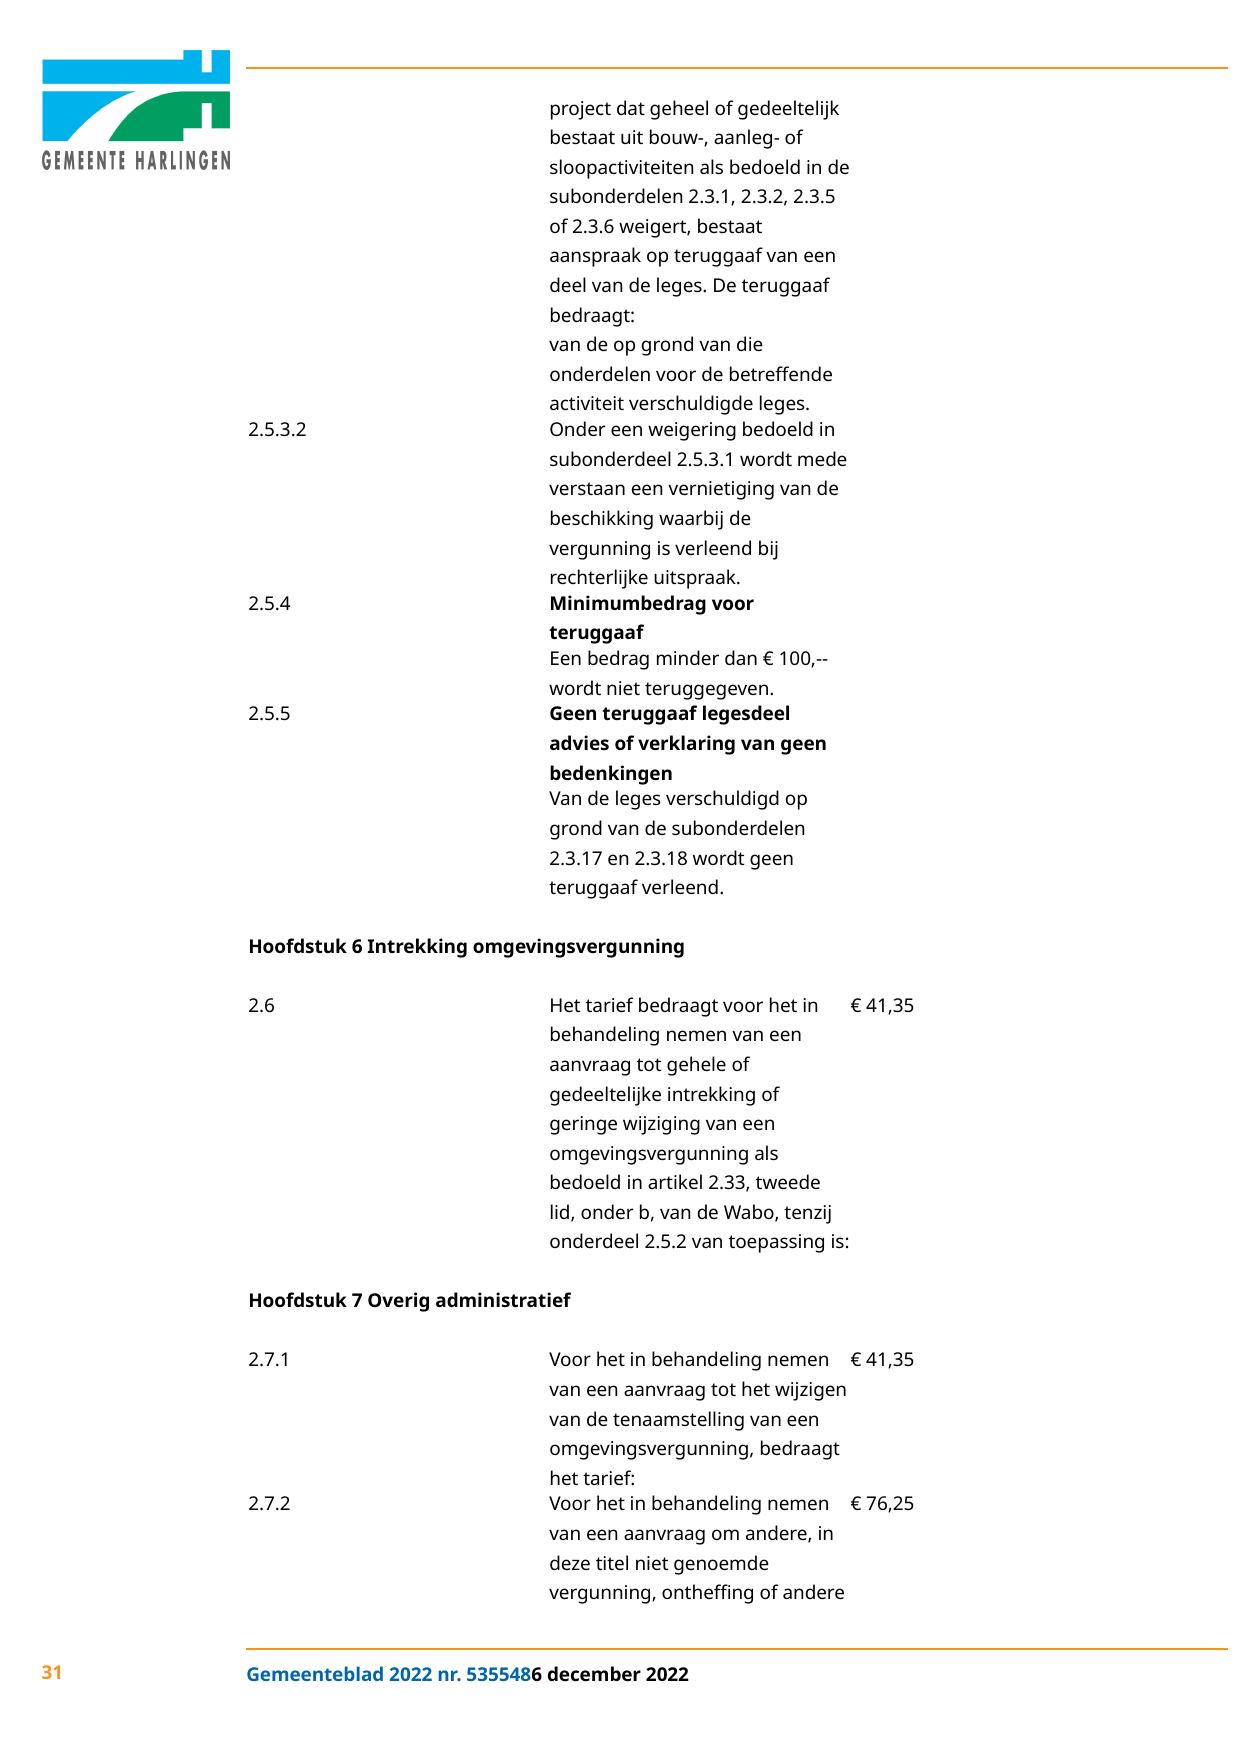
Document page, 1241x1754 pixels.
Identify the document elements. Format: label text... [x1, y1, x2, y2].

table_cell [850, 701, 1152, 786]
table_cell [850, 590, 1152, 645]
picture [41, 47, 231, 172]
table_cell Onder een weigering bedoeld in subonderdeel 2.5.3.1 wordt mede verstaan een vernietiging van de beschikking waarbij de vergunning is verleend bij rechterlijke uitspraak. [549, 416, 850, 590]
table_cell Minimumbedrag voor teruggaaf [549, 590, 850, 645]
table_header Voor het in behandeling nemen van een aanvraag tot het wijzigen van de tenaamstelling van een omgevingsvergunning, bedraagt het tarief: [549, 1347, 850, 1491]
table_cell 2.5.4 [248, 590, 549, 645]
table_cell 2.5.3.2 [248, 416, 549, 590]
table_header Het tarief bedraagt voor het in behandeling nemen van een aanvraag tot gehele of gedeeltelijke intrekking of geringe wijziging van een omgevingsvergunning als bedoeld in artikel 2.33, tweede lid, onder b, van de Wabo, tenzij onderdeel 2.5.2 van toepassing is: [549, 992, 850, 1254]
table_cell [248, 95, 549, 416]
table_cell € 76,25 [850, 1491, 1152, 1605]
table_cell 2.7.2 [248, 1491, 549, 1605]
table_cell [248, 645, 549, 701]
table_cell Voor het in behandeling nemen van een aanvraag om andere, in deze titel niet genoemde vergunning, ontheffing of andere [549, 1491, 850, 1605]
table_cell project dat geheel of gedeeltelijk bestaat uit bouw-, aanleg- of sloopactiviteiten als bedoeld in de subonderdelen 2.3.1, 2.3.2, 2.3.5 of 2.3.6 weigert, bestaat aanspraak op teruggaaf van een deel van de leges. De teruggaaf bedraagt: van de op grond van die onderdelen voor de betreffende activiteit verschuldigde leges. [549, 95, 850, 416]
text Hoofdstuk 6 Intrekking omgevingsvergunning [248, 933, 1152, 958]
text Hoofdstuk 7 Overig administratief [248, 1287, 1152, 1313]
table_cell [850, 416, 1152, 590]
table_header 2.7.1 [248, 1347, 549, 1491]
table_cell [850, 645, 1152, 701]
table_cell [850, 786, 1152, 900]
table_header € 41,35 [850, 1347, 1152, 1491]
table_header 2.6 [248, 992, 549, 1254]
table_cell [248, 786, 549, 900]
table_header € 41,35 [850, 992, 1152, 1254]
table_cell [850, 95, 1152, 416]
table_cell Van de leges verschuldigd op grond van de subonderdelen 2.3.17 en 2.3.18 wordt geen teruggaaf verleend. [549, 786, 850, 900]
table_cell Een bedrag minder dan € 100,-- wordt niet teruggegeven. [549, 645, 850, 701]
table_cell Geen teruggaaf legesdeel advies of verklaring van geen bedenkingen [549, 701, 850, 786]
table_cell 2.5.5 [248, 701, 549, 786]
